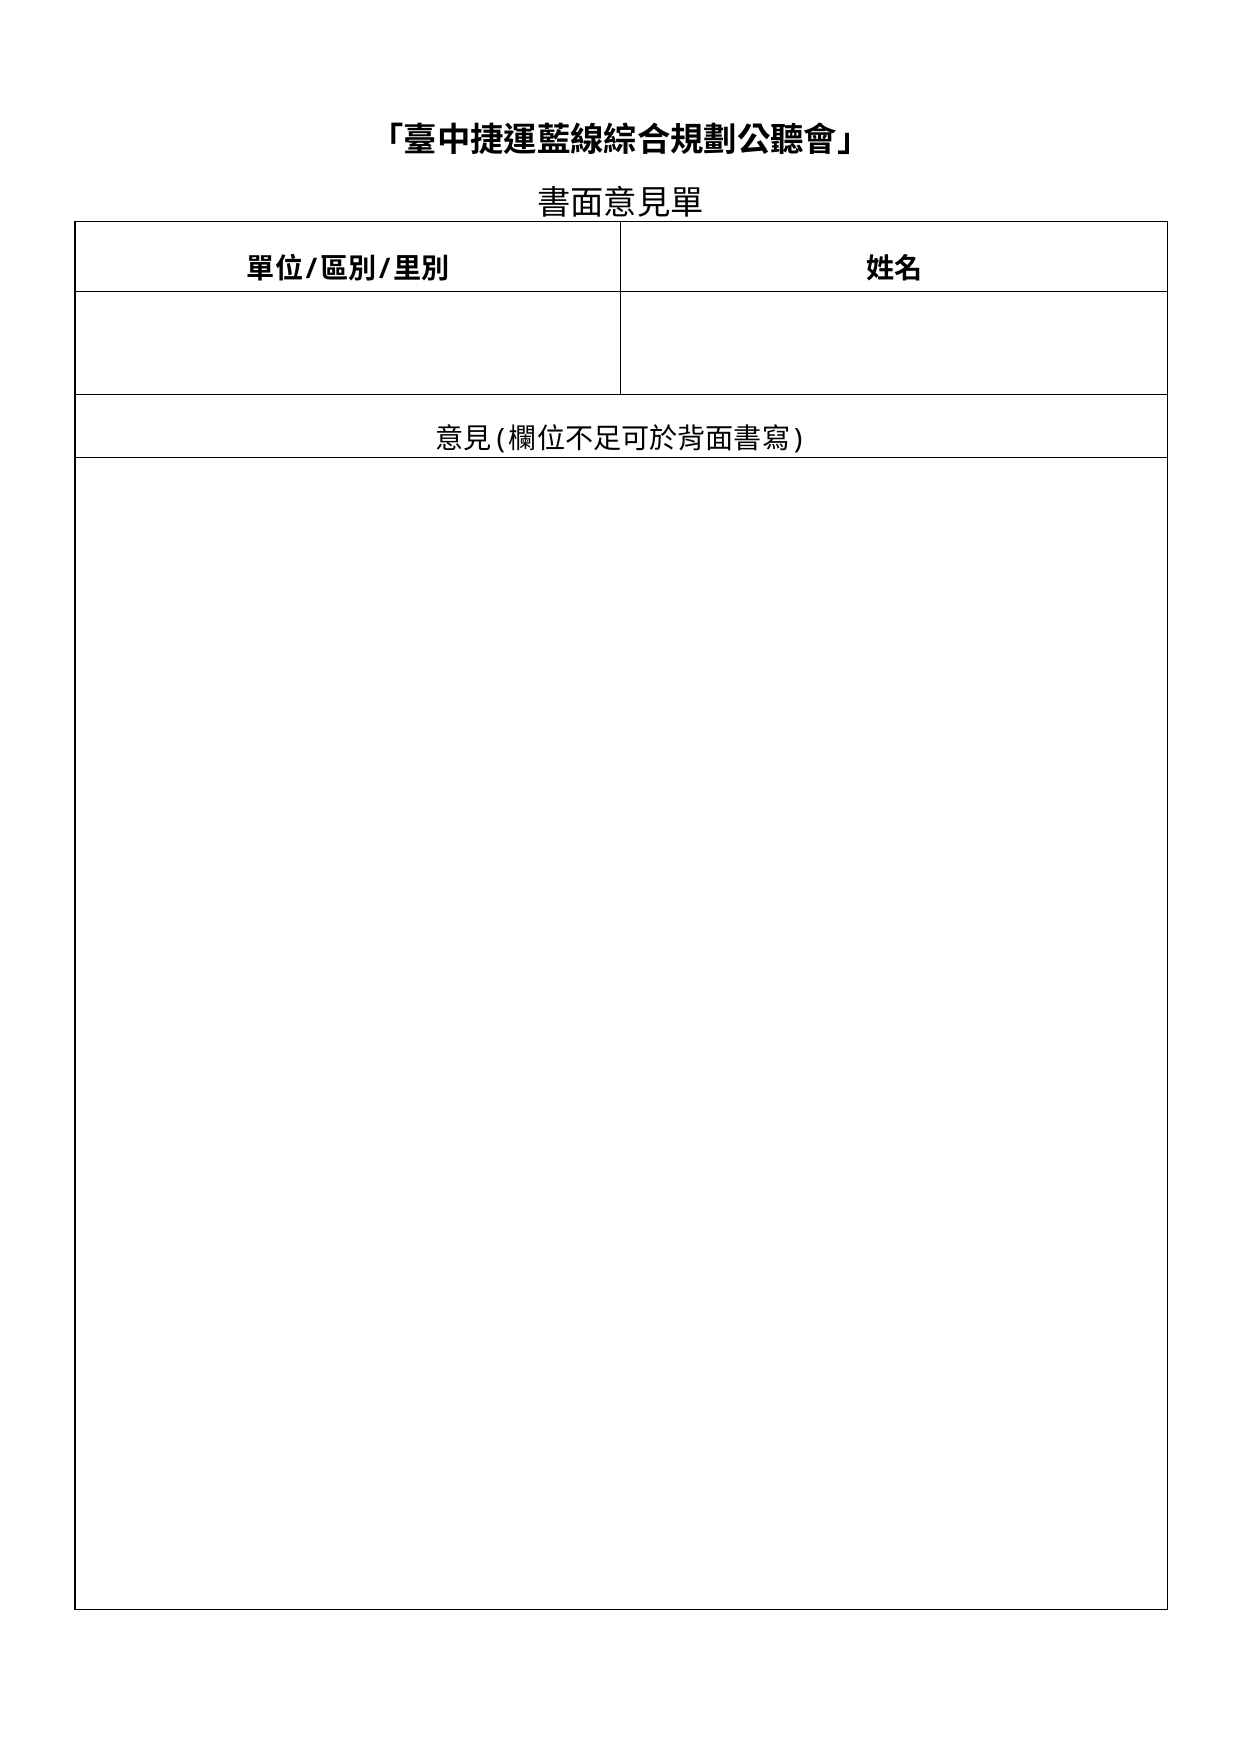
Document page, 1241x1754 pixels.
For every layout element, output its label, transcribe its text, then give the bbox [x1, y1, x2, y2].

table_header 姓名 [621, 222, 1167, 291]
table_header 單位/區別/里別 [76, 222, 620, 291]
text 書面意見單 [75, 158, 1165, 221]
table_cell [76, 458, 1167, 1609]
table_cell [621, 292, 1167, 394]
table_cell [76, 292, 620, 394]
text 「臺中捷運藍線綜合規劃公聽會」 [75, 96, 1165, 158]
table_cell 意見(欄位不足可於背面書寫) [76, 395, 1167, 457]
